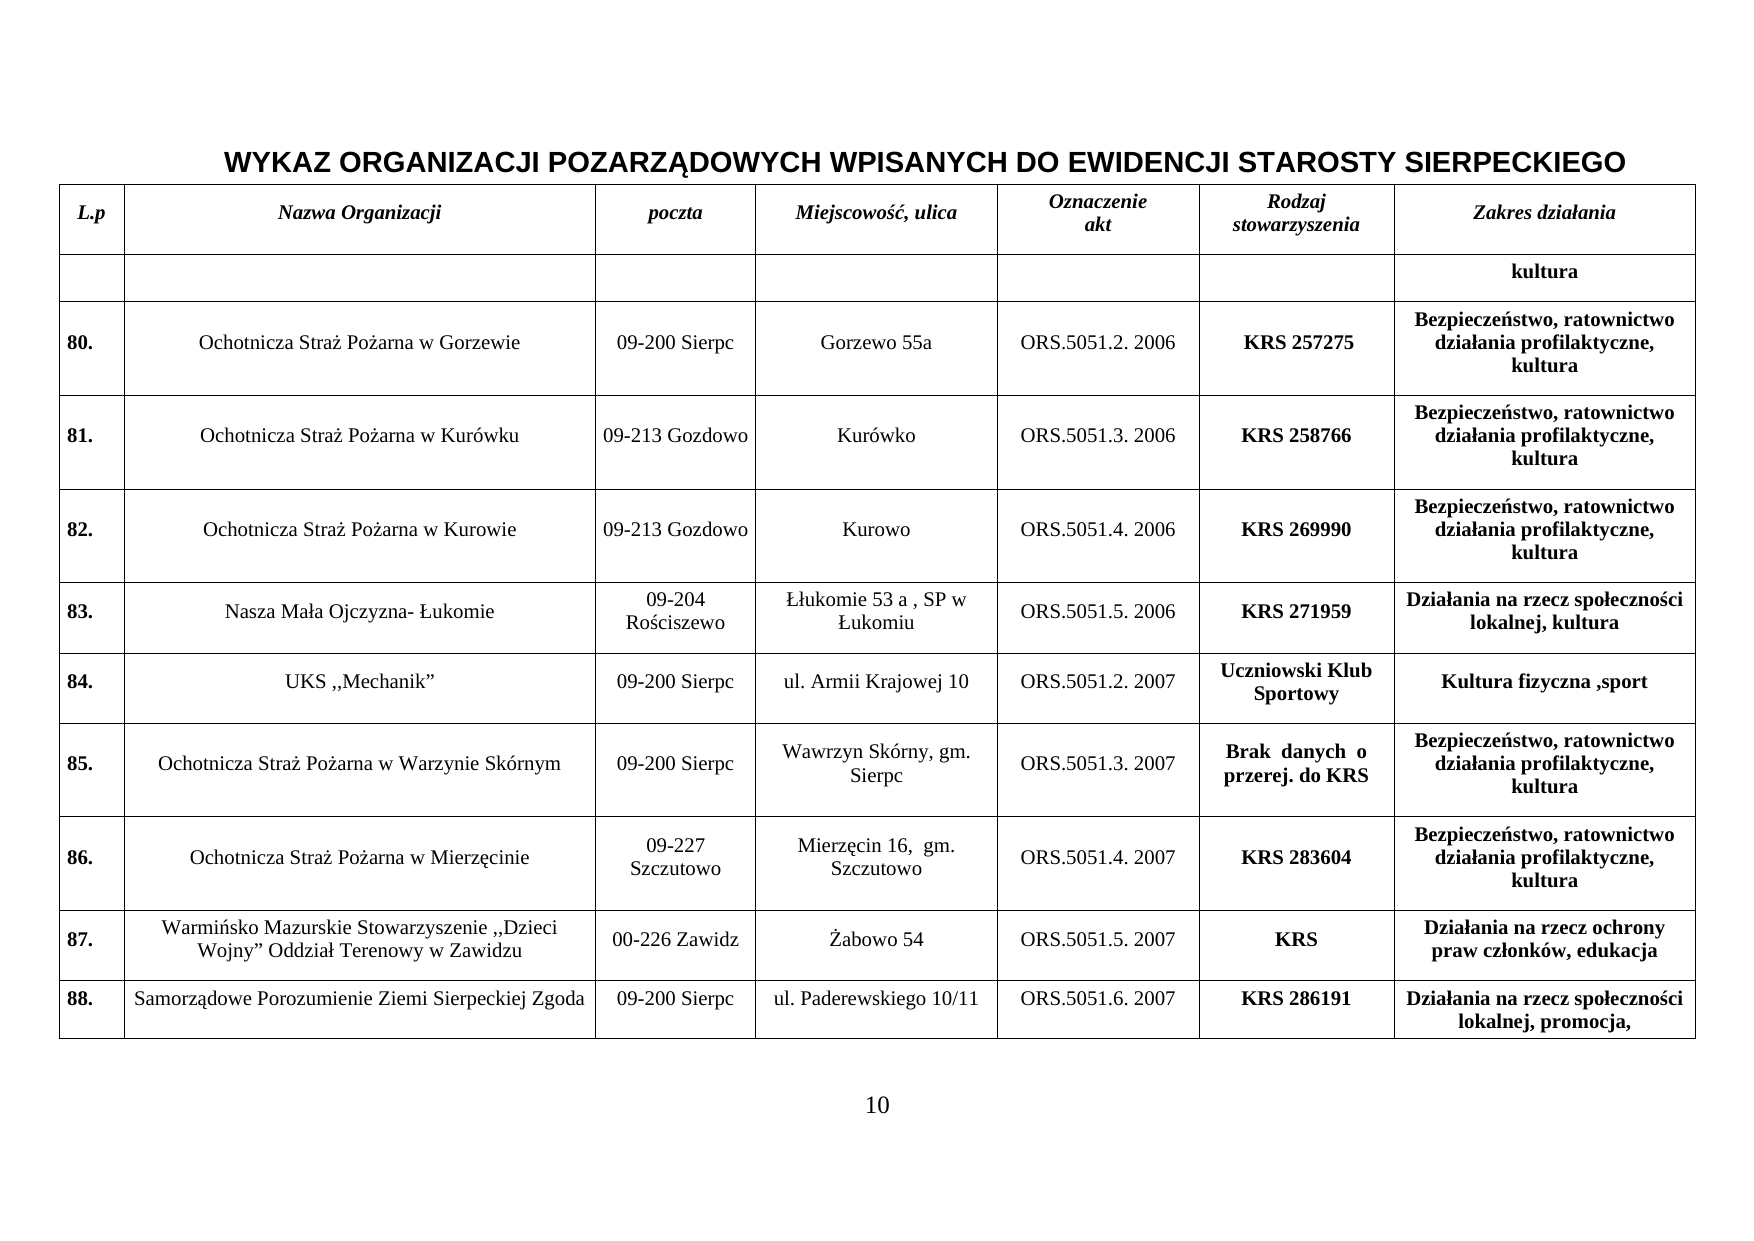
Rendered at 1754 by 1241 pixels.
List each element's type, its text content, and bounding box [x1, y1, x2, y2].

table_cell Bezpieczeństwo, ratownictwo działania profilaktyczne, kultura [1395, 817, 1695, 910]
table_cell 09-227 Szczutowo [596, 817, 755, 910]
table_cell KRS 271959 [1200, 583, 1394, 652]
table_cell [60, 911, 124, 980]
table_cell [1200, 255, 1394, 301]
table_header poczta [596, 185, 755, 254]
table_cell ORS.5051.5. 2006 [998, 583, 1199, 652]
table_cell Kultura fizyczna ,sport [1395, 654, 1695, 723]
table_cell Warmińsko Mazurskie Stowarzyszenie ,,Dzieci Wojny” Oddział Terenowy w Zawidzu [125, 911, 595, 980]
table_cell 09-204 Rościszewo [596, 583, 755, 652]
table_cell 00-226 Zawidz [596, 911, 755, 980]
table_cell [60, 654, 124, 723]
table_cell UKS ,,Mechanik” [125, 654, 595, 723]
table_header L.p [60, 185, 124, 254]
table_cell [60, 302, 124, 395]
table_header Miejscowość, ulica [756, 185, 997, 254]
table_cell ORS.5051.6. 2007 [998, 981, 1199, 1038]
table_cell Bezpieczeństwo, ratownictwo działania profilaktyczne, kultura [1395, 490, 1695, 582]
table_cell 09-213 Gozdowo [596, 396, 755, 488]
table_cell Bezpieczeństwo, ratownictwo działania profilaktyczne, kultura [1395, 724, 1695, 816]
table_cell ORS.5051.5. 2007 [998, 911, 1199, 980]
table_cell [60, 255, 124, 301]
table_cell Wawrzyn Skórny, gm. Sierpc [756, 724, 997, 816]
table_cell ul. Paderewskiego 10/11 [756, 981, 997, 1038]
table_cell ORS.5051.4. 2007 [998, 817, 1199, 910]
table_cell [60, 981, 124, 1038]
table_cell Łłukomie 53 a , SP w Łukomiu [756, 583, 997, 652]
table_cell [60, 396, 124, 488]
table_cell ORS.5051.2. 2007 [998, 654, 1199, 723]
table_cell Ochotnicza Straż Pożarna w Gorzewie [125, 302, 595, 395]
table_cell [125, 255, 595, 301]
table_cell Ochotnicza Straż Pożarna w Kurowie [125, 490, 595, 582]
table_cell Działania na rzecz społeczności lokalnej, kultura [1395, 583, 1695, 652]
table_cell [596, 255, 755, 301]
table_cell ORS.5051.3. 2006 [998, 396, 1199, 488]
table_cell Ochotnicza Straż Pożarna w Kurówku [125, 396, 595, 488]
table_cell 09-200 Sierpc [596, 654, 755, 723]
table_cell Ochotnicza Straż Pożarna w Warzynie Skórnym [125, 724, 595, 816]
table_cell Działania na rzecz społeczności lokalnej, promocja, [1395, 981, 1695, 1038]
table_cell [60, 583, 124, 652]
table_cell Działania na rzecz ochrony praw członków, edukacja [1395, 911, 1695, 980]
table_cell KRS 286191 [1200, 981, 1394, 1038]
table_cell ORS.5051.2. 2006 [998, 302, 1199, 395]
table_cell Brak danych o przerej. do KRS [1200, 724, 1394, 816]
table_cell [60, 817, 124, 910]
table_cell KRS [1200, 911, 1394, 980]
table_cell ORS.5051.3. 2007 [998, 724, 1199, 816]
table_cell KRS 257275 [1200, 302, 1394, 395]
table_cell Kurowo [756, 490, 997, 582]
table_cell KRS 283604 [1200, 817, 1394, 910]
table_cell ul. Armii Krajowej 10 [756, 654, 997, 723]
table_cell [756, 255, 997, 301]
table_cell Uczniowski Klub Sportowy [1200, 654, 1394, 723]
table_cell KRS 269990 [1200, 490, 1394, 582]
table_cell 09-200 Sierpc [596, 724, 755, 816]
table_cell 09-213 Gozdowo [596, 490, 755, 582]
table_cell Ochotnicza Straż Pożarna w Mierzęcinie [125, 817, 595, 910]
table_cell Kurówko [756, 396, 997, 488]
table_cell 09-200 Sierpc [596, 302, 755, 395]
table_cell 09-200 Sierpc [596, 981, 755, 1038]
table_cell Gorzewo 55a [756, 302, 997, 395]
table_header Rodzaj stowarzyszenia [1200, 185, 1394, 254]
table_header Zakres działania [1395, 185, 1695, 254]
table_cell Żabowo 54 [756, 911, 997, 980]
table_header Oznaczenie akt [998, 185, 1199, 254]
table_cell kultura [1395, 255, 1695, 301]
table_cell Mierzęcin 16, gm. Szczutowo [756, 817, 997, 910]
table_cell [60, 490, 124, 582]
table_header Nazwa Organizacji [125, 185, 595, 254]
table_cell Bezpieczeństwo, ratownictwo działania profilaktyczne, kultura [1395, 396, 1695, 488]
table_cell Nasza Mała Ojczyzna- Łukomie [125, 583, 595, 652]
table_cell KRS 258766 [1200, 396, 1394, 488]
table_cell Samorządowe Porozumienie Ziemi Sierpeckiej Zgoda [125, 981, 595, 1038]
table_cell [60, 724, 124, 816]
table_cell [998, 255, 1199, 301]
table_cell Bezpieczeństwo, ratownictwo działania profilaktyczne, kultura [1395, 302, 1695, 395]
table_cell ORS.5051.4. 2006 [998, 490, 1199, 582]
